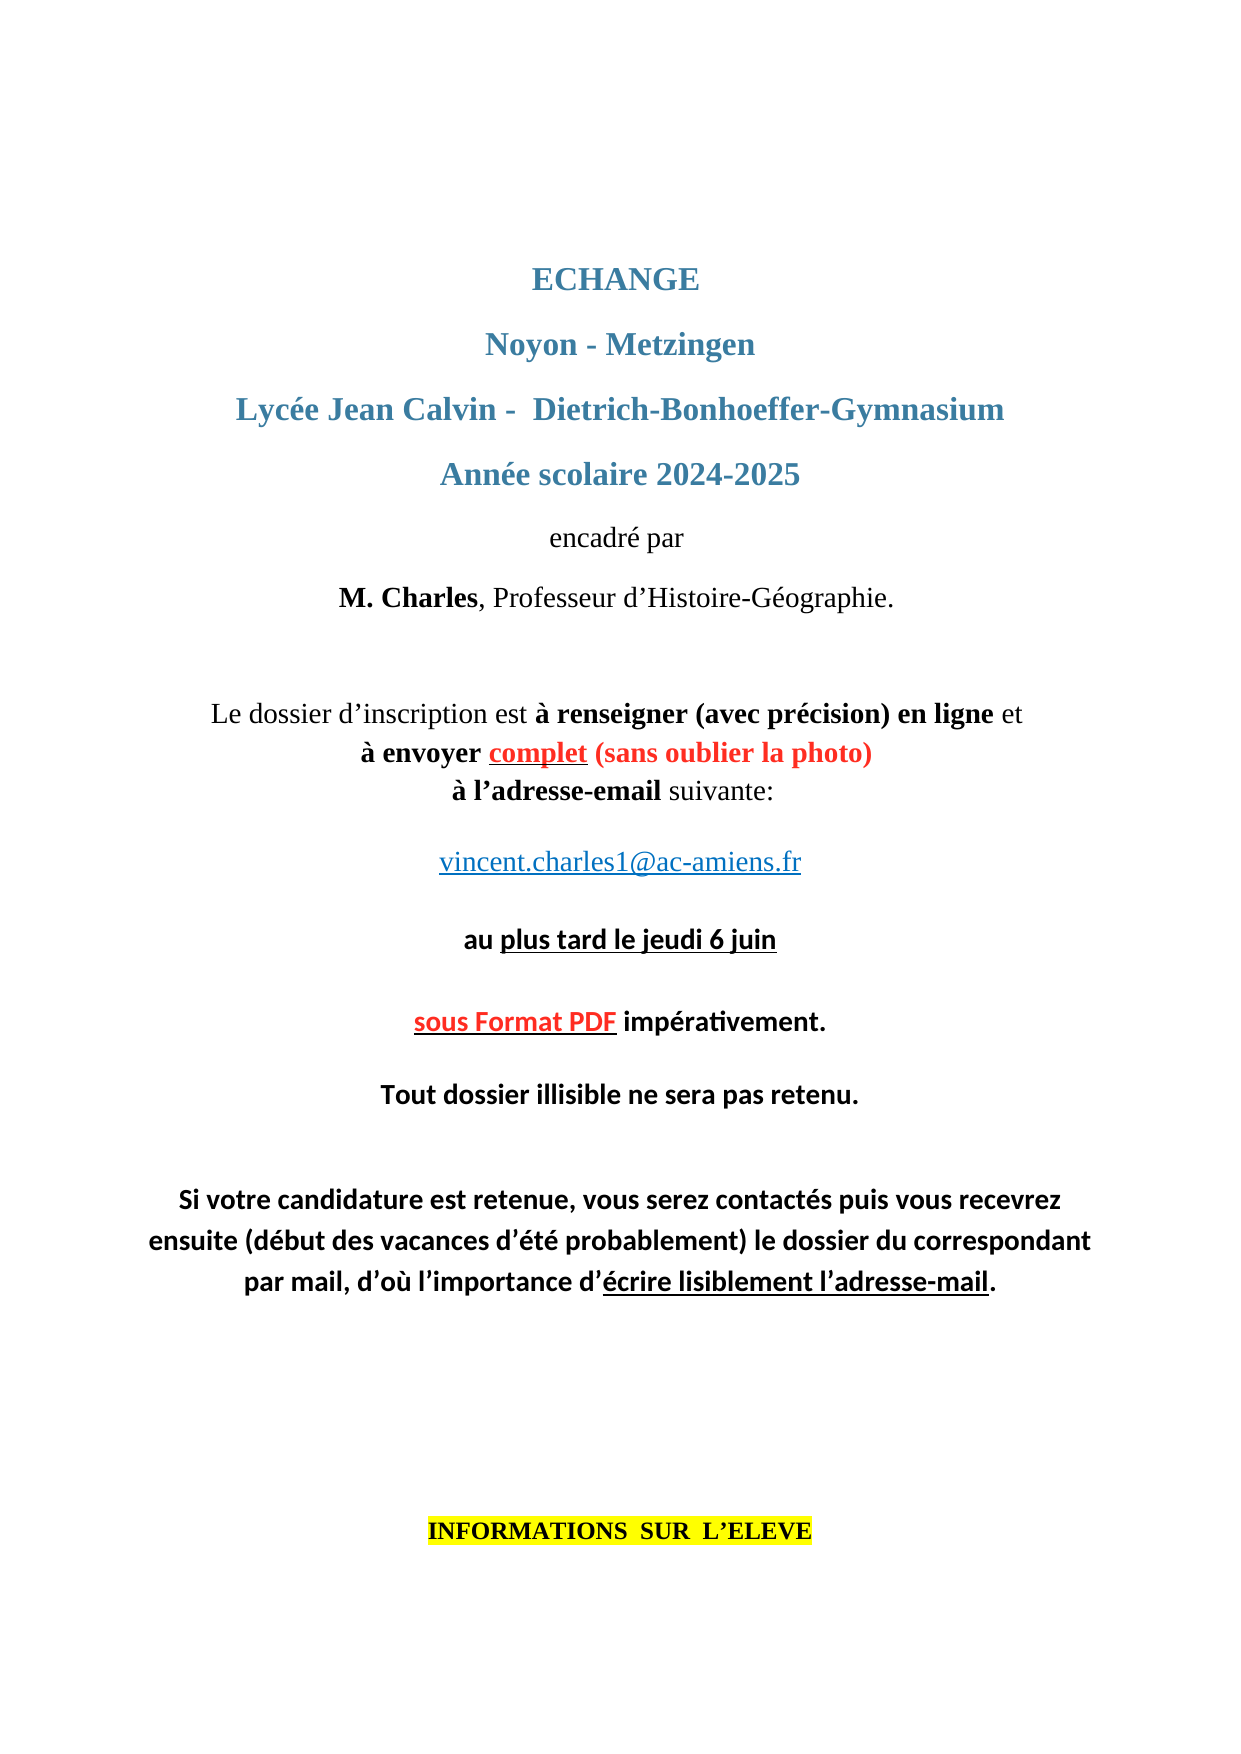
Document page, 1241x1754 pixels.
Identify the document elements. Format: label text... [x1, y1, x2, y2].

text ECHANGE [148, 259, 1093, 298]
text encadré par [148, 519, 1093, 554]
text Le dossier d’inscription est à renseigner (avec précision) en ligne et [148, 696, 1093, 730]
text M. Charles, Professeur d’Histoire-Géographie. [148, 581, 1093, 614]
text à l’adresse-email suivante: [148, 773, 1093, 807]
text Noyon - Metzingen [148, 324, 1093, 362]
text sous Format PDF impérativement. [148, 1003, 1093, 1039]
text Année scolaire 2024-2025 [148, 454, 1093, 492]
text au plus tard le jeudi 6 juin [148, 921, 1093, 957]
text INFORMATIONS SUR L’ELEVE [148, 1516, 1093, 1545]
text Lycée Jean Calvin - Dietrich-Bonhoeffer-Gymnasium [148, 389, 1093, 427]
text Si votre candidature est retenue, vous serez contactés puis vous recevrez ensuite (début des vacances d’été probablement) le dossier du correspondant par mail, d’où l’importance d’écrire lisiblement l’adresse-mail. [148, 1181, 1093, 1299]
text vincent.charles1@ac-amiens.fr [148, 844, 1093, 878]
text à envoyer complet (sans oublier la photo) [148, 735, 1093, 768]
text Tout dossier illisible ne sera pas retenu. [148, 1076, 1093, 1112]
